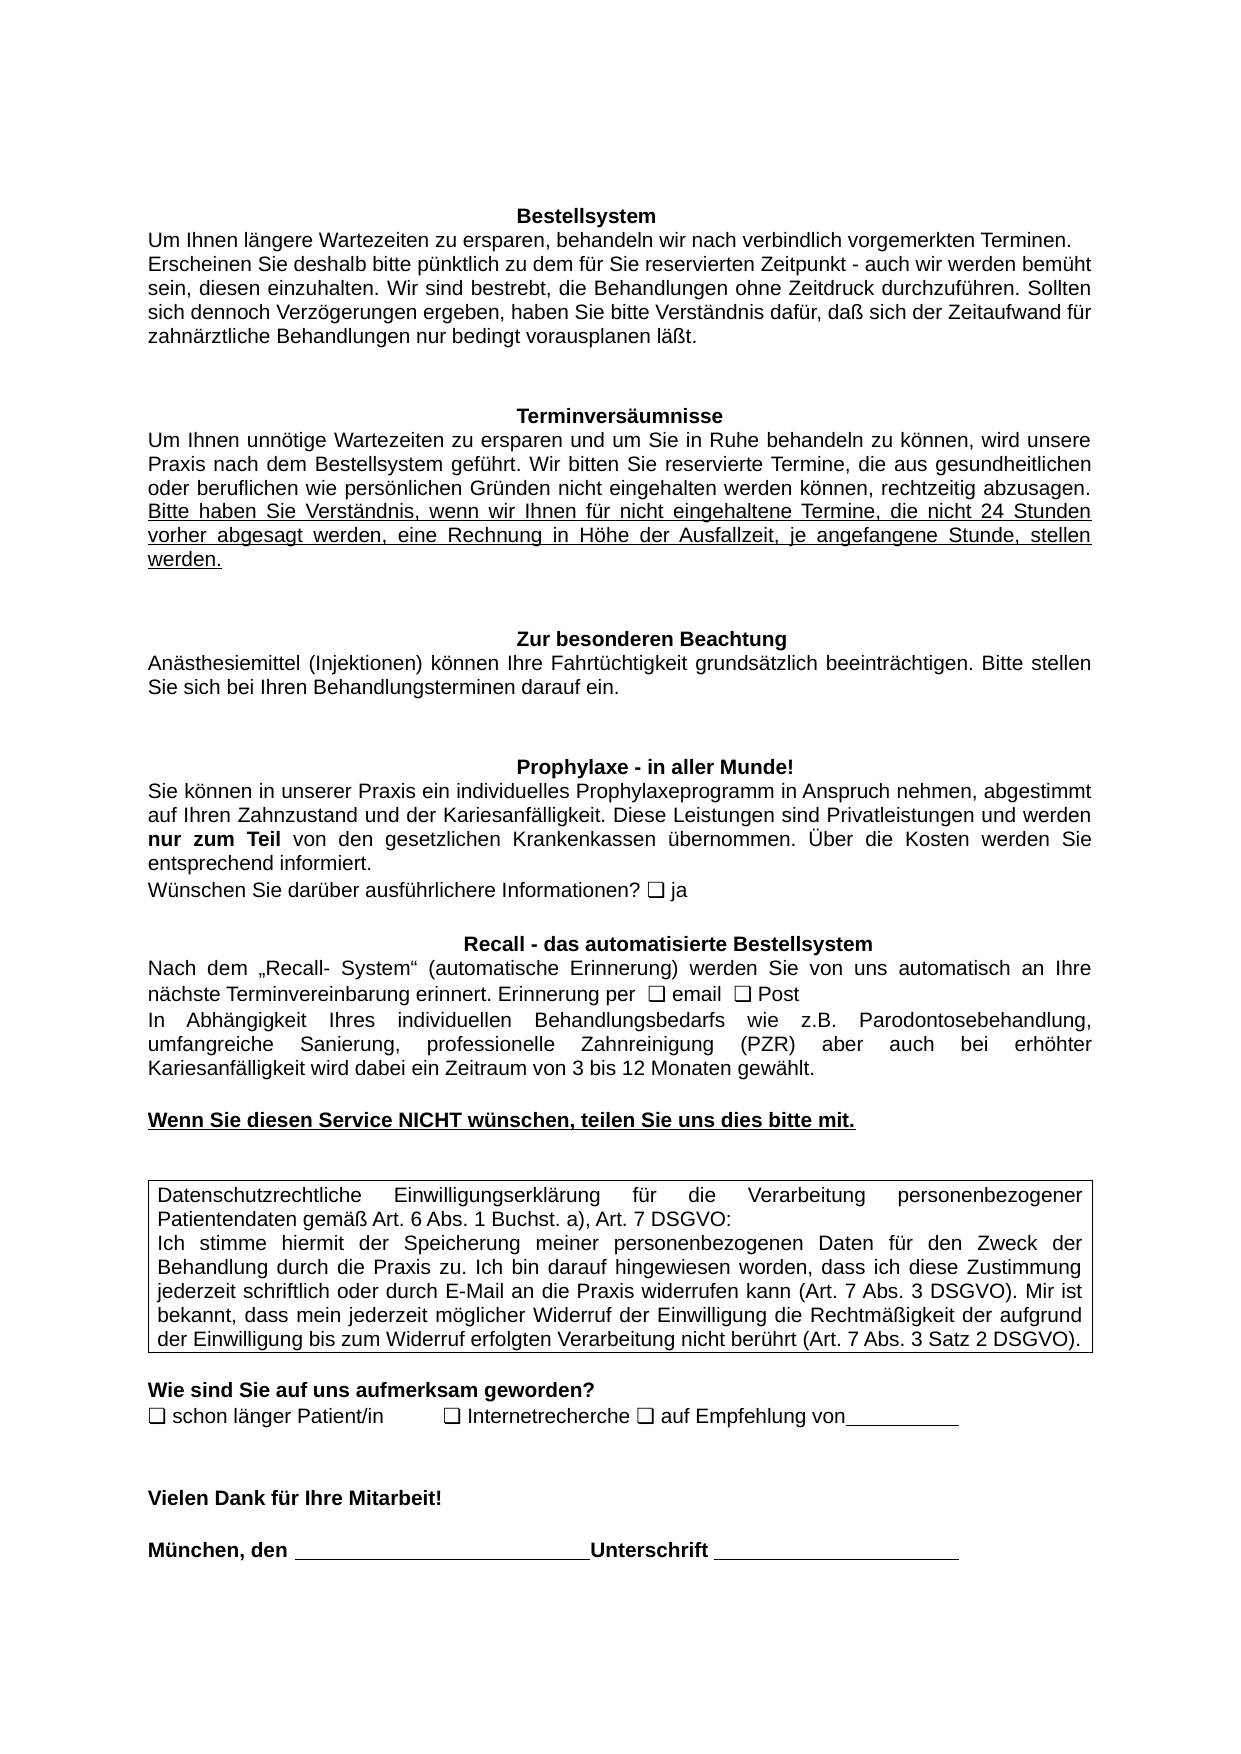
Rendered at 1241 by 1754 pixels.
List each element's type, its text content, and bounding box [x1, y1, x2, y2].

text Anästhesiemittel (Injektionen) können Ihre Fahrtüchtigkeit grundsätzlich beeinträchtigen. Bitte stellen Sie sich bei Ihren Behandlungsterminen darauf ein. [148, 651, 1093, 699]
text Um Ihnen unnötige Wartezeiten zu ersparen und um Sie in Ruhe behandeln zu können, wird unsere Praxis nach dem Bestellsystem geführt. Wir bitten Sie reservierte Termine, die aus gesundheitlichen oder beruflichen wie persönlichen Gründen nicht eingehalten werden können, rechtzeitig abzusagen. Bitte haben Sie Verständnis, wenn wir Ihnen für nicht eingehaltene Termine, die nicht 24 Stunden vorher abgesagt werden, eine Rechnung in Höhe der Ausfallzeit, je angefangene Stunde, stellen werden. [148, 427, 1093, 571]
text Wie sind Sie auf uns aufmerksam geworden? [148, 1377, 1093, 1401]
text Wünschen Sie darüber ausführlichere Informationen? ❏ ja [148, 875, 1093, 903]
text Bestellsystem [443, 204, 1093, 228]
text In Abhängigkeit Ihres individuellen Behandlungsbedarfs wie z.B. Parodontosebehandlung, umfangreiche Sanierung, professionelle Zahnreinigung (PZR) aber auch bei erhöhter Kariesanfälligkeit wird dabei ein Zeitraum von 3 bis 12 Monaten gewählt. [148, 1008, 1093, 1079]
text Nach dem „Recall- System“ (automatische Erinnerung) werden Sie von uns automatisch an Ihre nächste Terminvereinbarung erinnert. Erinnerung per ❏ email ❏ Post [148, 955, 1093, 1008]
text Prophylaxe - in aller Munde! [443, 755, 1093, 779]
text Wenn Sie diesen Service NICHT wünschen, teilen Sie uns dies bitte mit. [148, 1108, 1093, 1132]
text Erscheinen Sie deshalb bitte pünktlich zu dem für Sie reservierten Zeitpunkt - auch wir werden bemüht sein, diesen einzuhalten. Wir sind bestrebt, die Behandlungen ohne Zeitdruck durchzuführen. Sollten sich dennoch Verzögerungen ergeben, haben Sie bitte Verständnis dafür, daß sich der Zeitaufwand für zahnärztliche Behandlungen nur bedingt vorausplanen läßt. [148, 252, 1093, 347]
text ❏ schon länger Patient/in ❏ Internetrecherche ❏ auf Empfehlung von [148, 1401, 1093, 1430]
text Recall - das automatisierte Bestellsystem [148, 931, 1093, 955]
text Datenschutzrechtliche Einwilligungserklärung für die Verarbeitung personenbezogener Patientendaten gemäß Art. 6 Abs. 1 Buchst. a), Art. 7 DSGVO: [149, 1181, 1092, 1227]
text Vielen Dank für Ihre Mitarbeit! [148, 1486, 1093, 1510]
text Ich stimme hiermit der Speicherung meiner personenbezogenen Daten für den Zweck der Behandlung durch die Praxis zu. Ich bin darauf hingewiesen worden, dass ich diese Zustimmung jederzeit schriftlich oder durch E-Mail an die Praxis widerrufen kann (Art. 7 Abs. 3 DSGVO). Mir ist bekannt, dass mein jederzeit möglicher Widerruf der Einwilligung die Rechtmäßigkeit der aufgrund der Einwilligung bis zum Widerruf erfolgten Verarbeitung nicht berührt (Art. 7 Abs. 3 Satz 2 DSGVO). [149, 1227, 1092, 1352]
text München, den Unterschrift [148, 1538, 1093, 1562]
text Terminversäumnisse [443, 403, 1093, 427]
text Um Ihnen längere Wartezeiten zu ersparen, behandeln wir nach verbindlich vorgemerkten Terminen. [148, 228, 1093, 252]
text Zur besonderen Beachtung [443, 627, 1093, 651]
text Sie können in unserer Praxis ein individuelles Prophylaxeprogramm in Anspruch nehmen, abgestimmt auf Ihren Zahnzustand und der Kariesanfälligkeit. Diese Leistungen sind Privatleistungen und werden nur zum Teil von den gesetzlichen Krankenkassen übernommen. Über die Kosten werden Sie entsprechend informiert. [148, 779, 1093, 875]
